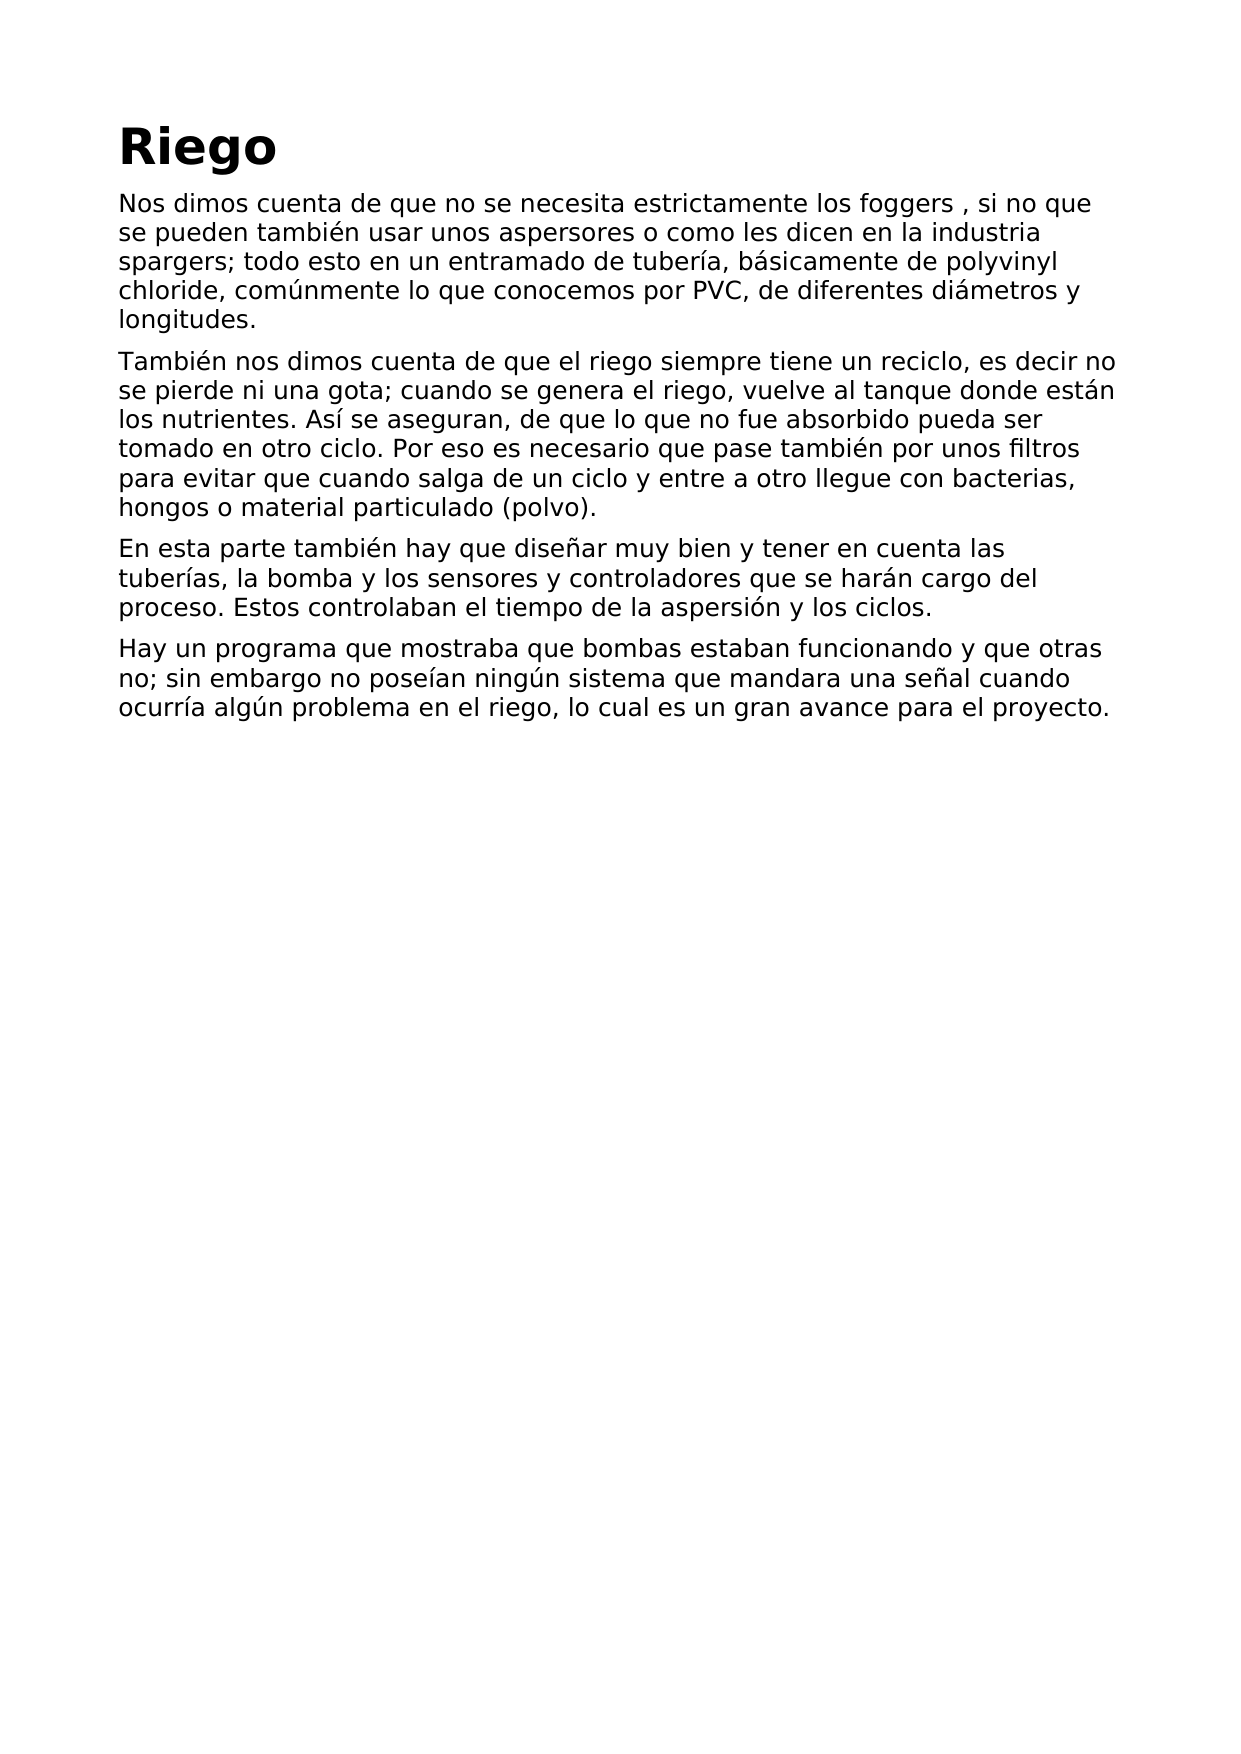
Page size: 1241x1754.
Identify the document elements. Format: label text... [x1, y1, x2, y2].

text También nos dimos cuenta de que el riego siempre tiene un reciclo, es decir no se pierde ni una gota; cuando se genera el riego, vuelve al tanque donde están los nutrientes. Así se aseguran, de que lo que no fue absorbido pueda ser tomado en otro ciclo. Por eso es necesario que pase también por unos filtros para evitar que cuando salga de un ciclo y entre a otro llegue con bacterias, hongos o material particulado (polvo). [118, 347, 1122, 522]
subtitle Riego [118, 118, 1122, 176]
text Nos dimos cuenta de que no se necesita estrictamente los foggers , si no que se pueden también usar unos aspersores o como les dicen en la industria spargers; todo esto en un entramado de tubería, básicamente de polyvinyl chloride, comúnmente lo que conocemos por PVC, de diferentes diámetros y longitudes. [118, 189, 1122, 335]
text Hay un programa que mostraba que bombas estaban funcionando y que otras no; sin embargo no poseían ningún sistema que mandara una señal cuando ocurría algún problema en el riego, lo cual es un gran avance para el proyecto. [118, 635, 1122, 722]
text En esta parte también hay que diseñar muy bien y tener en cuenta las tuberías, la bomba y los sensores y controladores que se harán cargo del proceso. Estos controlaban el tiempo de la aspersión y los ciclos. [118, 535, 1122, 622]
